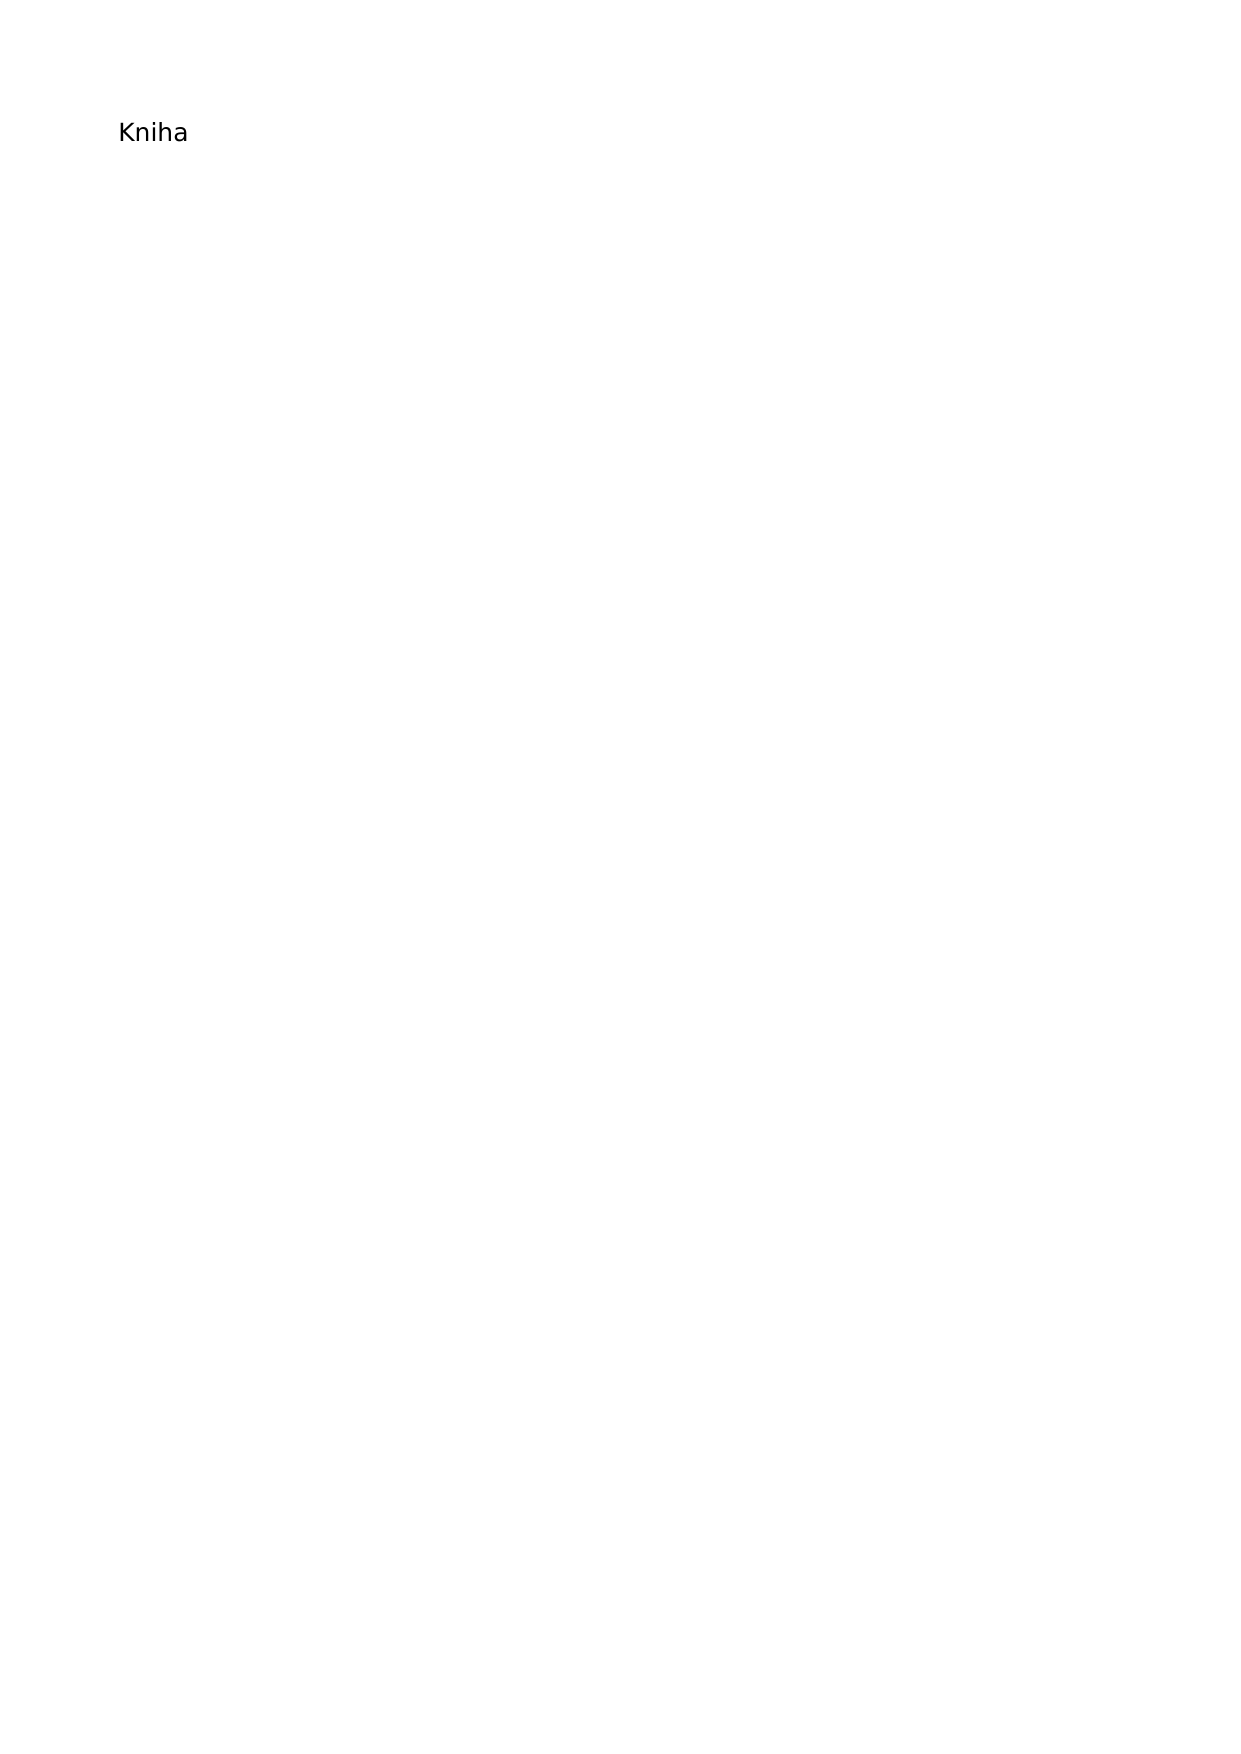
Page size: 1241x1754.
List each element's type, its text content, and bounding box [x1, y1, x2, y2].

text Kniha [118, 118, 1122, 147]
